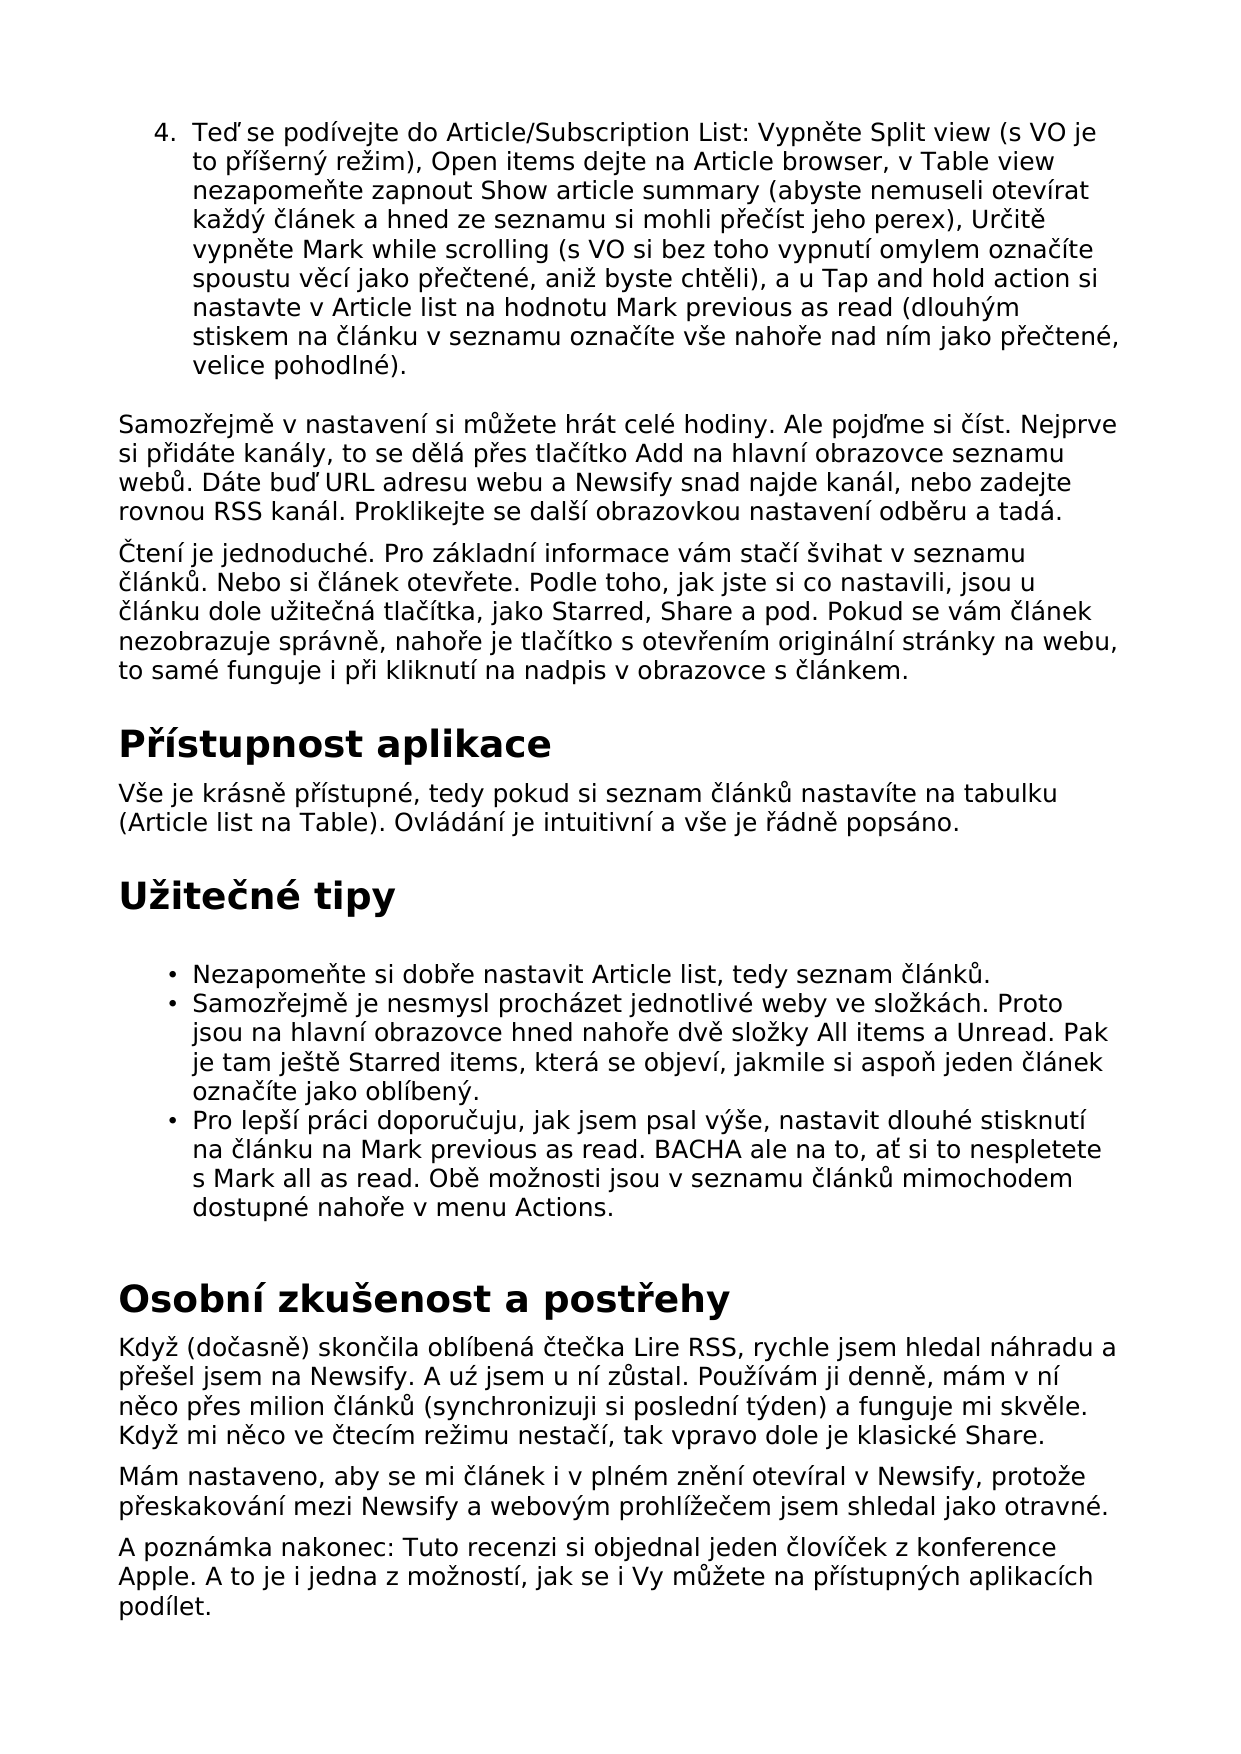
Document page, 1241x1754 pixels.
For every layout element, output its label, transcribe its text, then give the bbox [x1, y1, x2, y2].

subtitle Užitečné tipy [118, 874, 1122, 918]
text Mám nastaveno, aby se mi článek i v plném znění otevíral v Newsify, protože přeskakování mezi Newsify a webovým prohlížečem jsem shledal jako otravné. [118, 1462, 1122, 1521]
list Pro lepší práci doporučuju, jak jsem psal výše, nastavit dlouhé stisknutí na článku na Mark previous as read. BACHA ale na to, ať si to nespletete s Mark all as read. Obě možnosti jsou v seznamu článků mimochodem dostupné nahoře v menu Actions. [177, 1106, 1122, 1223]
text Čtení je jednoduché. Pro základní informace vám stačí švihat v seznamu článků. Nebo si článek otevřete. Podle toho, jak jste si co nastavili, jsou u článku dole užitečná tlačítka, jako Starred, Share a pod. Pokud se vám článek nezobrazuje správně, nahoře je tlačítko s otevřením originální stránky na webu, to samé funguje i při kliknutí na nadpis v obrazovce s článkem. [118, 539, 1122, 685]
text Samozřejmě v nastavení si můžete hrát celé hodiny. Ale pojďme si číst. Nejprve si přidáte kanály, to se dělá přes tlačítko Add na hlavní obrazovce seznamu webů. Dáte buď URL adresu webu a Newsify snad najde kanál, nebo zadejte rovnou RSS kanál. Proklikejte se další obrazovkou nastavení odběru a tadá. [118, 410, 1122, 527]
text A poznámka nakonec: Tuto recenzi si objednal jeden človíček z konference Apple. A to je i jedna z možností, jak se i Vy můžete na přístupných aplikacích podílet. [118, 1533, 1122, 1621]
list Samozřejmě je nesmysl procházet jednotlivé weby ve složkách. Proto jsou na hlavní obrazovce hned nahoře dvě složky All items a Unread. Pak je tam ještě Starred items, která se objeví, jakmile si aspoň jeden článek označíte jako oblíbený. [177, 989, 1122, 1106]
list Nezapomeňte si dobře nastavit Article list, tedy seznam článků. [177, 960, 1122, 989]
subtitle Přístupnost aplikace [118, 723, 1122, 766]
text Vše je krásně přístupné, tedy pokud si seznam článků nastavíte na tabulku (Article list na Table). Ovládání je intuitivní a vše je řádně popsáno. [118, 779, 1122, 837]
subtitle Osobní zkušenost a postřehy [118, 1277, 1122, 1321]
text Když (dočasně) skončila oblíbená čtečka Lire RSS, rychle jsem hledal náhradu a přešel jsem na Newsify. A uź jsem u ní zůstal. Používám ji denně, mám v ní něco přes milion článků (synchronizuji si poslední týden) a funguje mi skvěle. Když mi něco ve čtecím režimu nestačí, tak vpravo dole je klasické Share. [118, 1333, 1122, 1450]
list Teď se podívejte do Article/Subscription List: Vypněte Split view (s VO je to příšerný režim), Open items dejte na Article browser, v Table view nezapomeňte zapnout Show article summary (abyste nemuseli otevírat každý článek a hned ze seznamu si mohli přečíst jeho perex), Určitě vypněte Mark while scrolling (s VO si bez toho vypnutí omylem označíte spoustu věcí jako přečtené, aniž byste chtěli), a u Tap and hold action si nastavte v Article list na hodnotu Mark previous as read (dlouhým stiskem na článku v seznamu označíte vše nahoře nad ním jako přečtené, velice pohodlné). [177, 118, 1122, 381]
